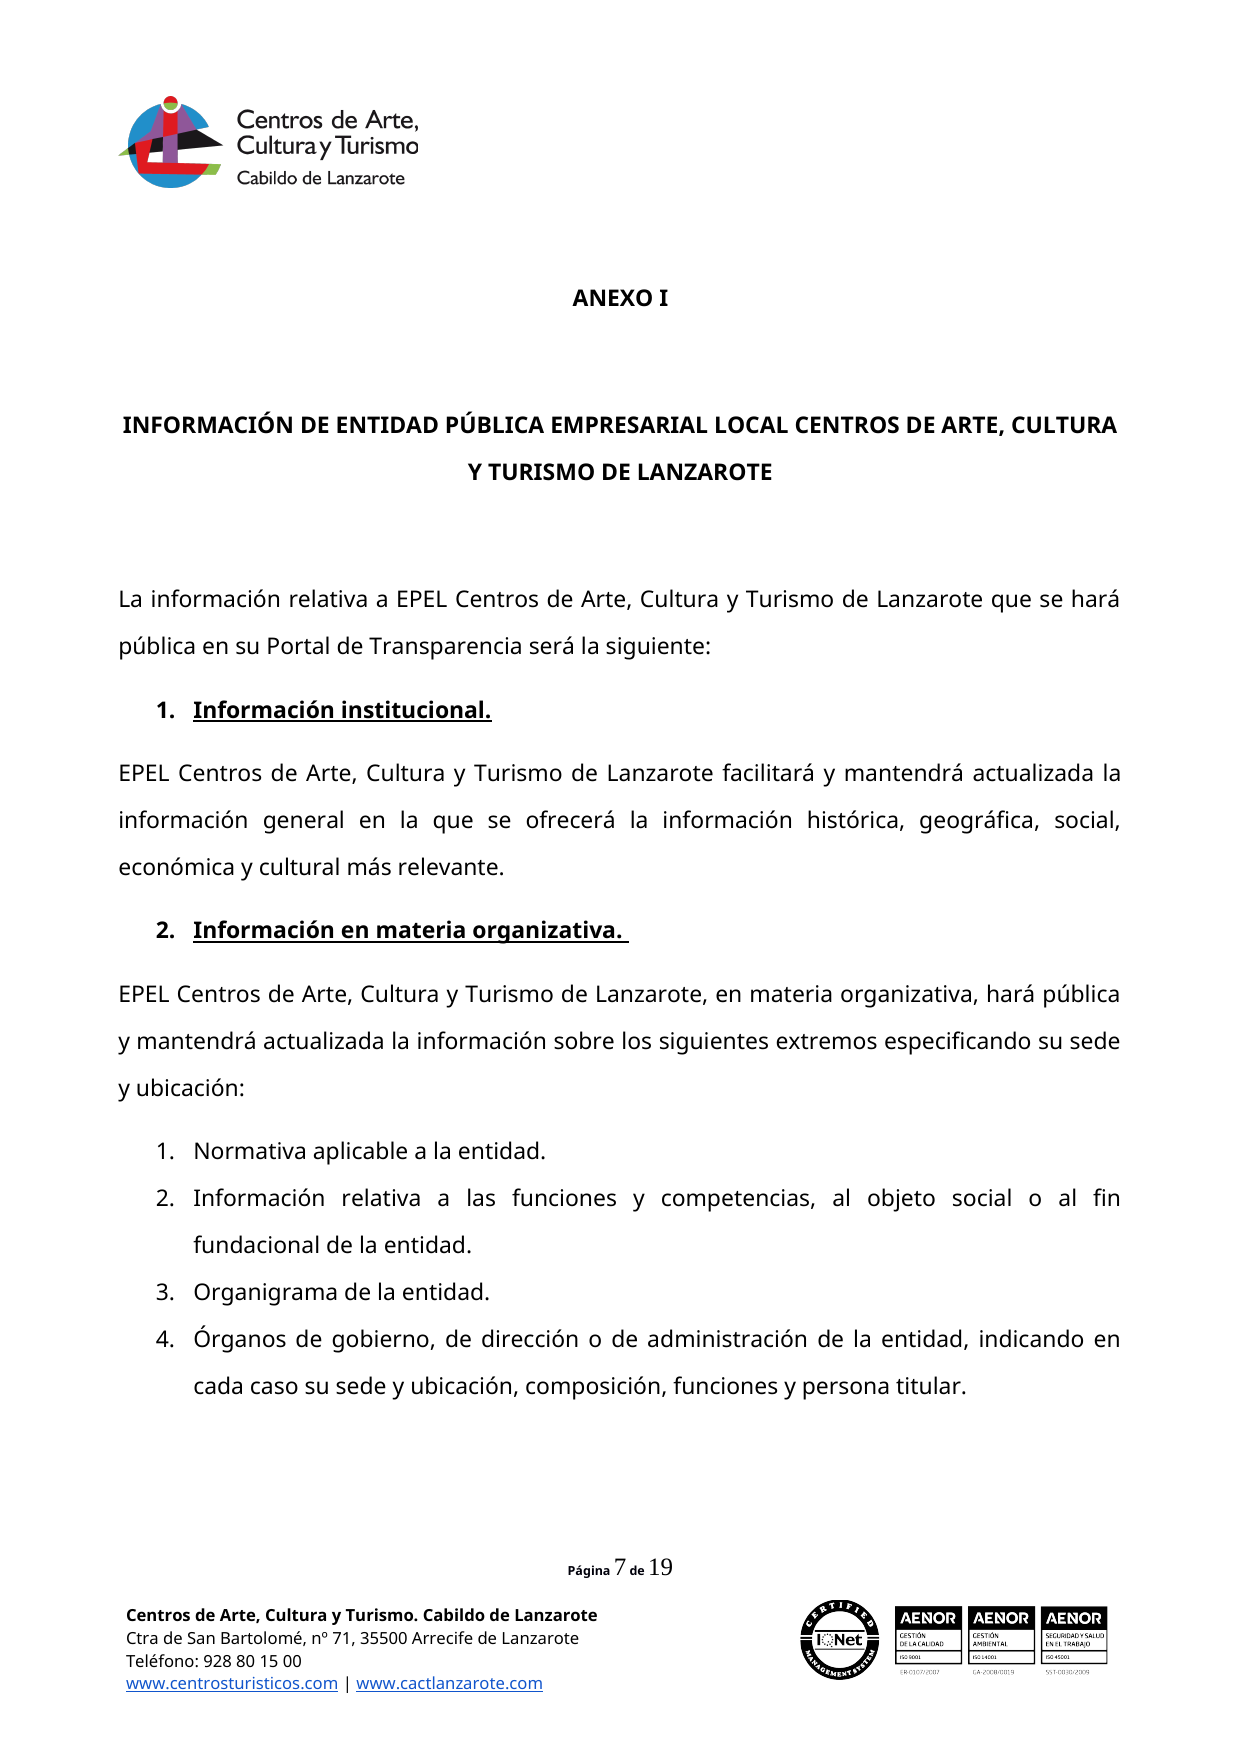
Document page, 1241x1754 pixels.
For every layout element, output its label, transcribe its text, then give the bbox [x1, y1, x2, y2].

list Normativa aplicable a la entidad. [156, 1135, 1122, 1166]
text EPEL Centros de Arte, Cultura y Turismo de Lanzarote, en materia organizativa, hará pública y mantendrá actualizada la información sobre los siguientes extremos especificando su sede y ubicación: [118, 978, 1122, 1103]
text EPEL Centros de Arte, Cultura y Turismo de Lanzarote facilitará y mantendrá actualizada la información general en la que se ofrecerá la información histórica, geográfica, social, económica y cultural más relevante. [118, 757, 1122, 882]
list Organigrama de la entidad. [156, 1276, 1122, 1307]
picture [800, 1600, 1108, 1680]
text INFORMACIÓN DE ENTIDAD PÚBLICA EMPRESARIAL LOCAL CENTROS DE ARTE, CULTURA Y TURISMO DE LANZAROTE [118, 409, 1122, 487]
list Órganos de gobierno, de dirección o de administración de la entidad, indicando en cada caso su sede y ubicación, composición, funciones y persona titular. [156, 1323, 1122, 1401]
list Información relativa a las funciones y competencias, al objeto social o al fin fundacional de la entidad. [156, 1182, 1122, 1260]
list Información institucional. [156, 693, 1122, 725]
list Información en materia organizativa. [156, 914, 1122, 946]
picture [118, 96, 418, 188]
text ANEXO I [118, 282, 1122, 313]
text La información relativa a EPEL Centros de Arte, Cultura y Turismo de Lanzarote que se hará pública en su Portal de Transparencia será la siguiente: [118, 583, 1122, 661]
